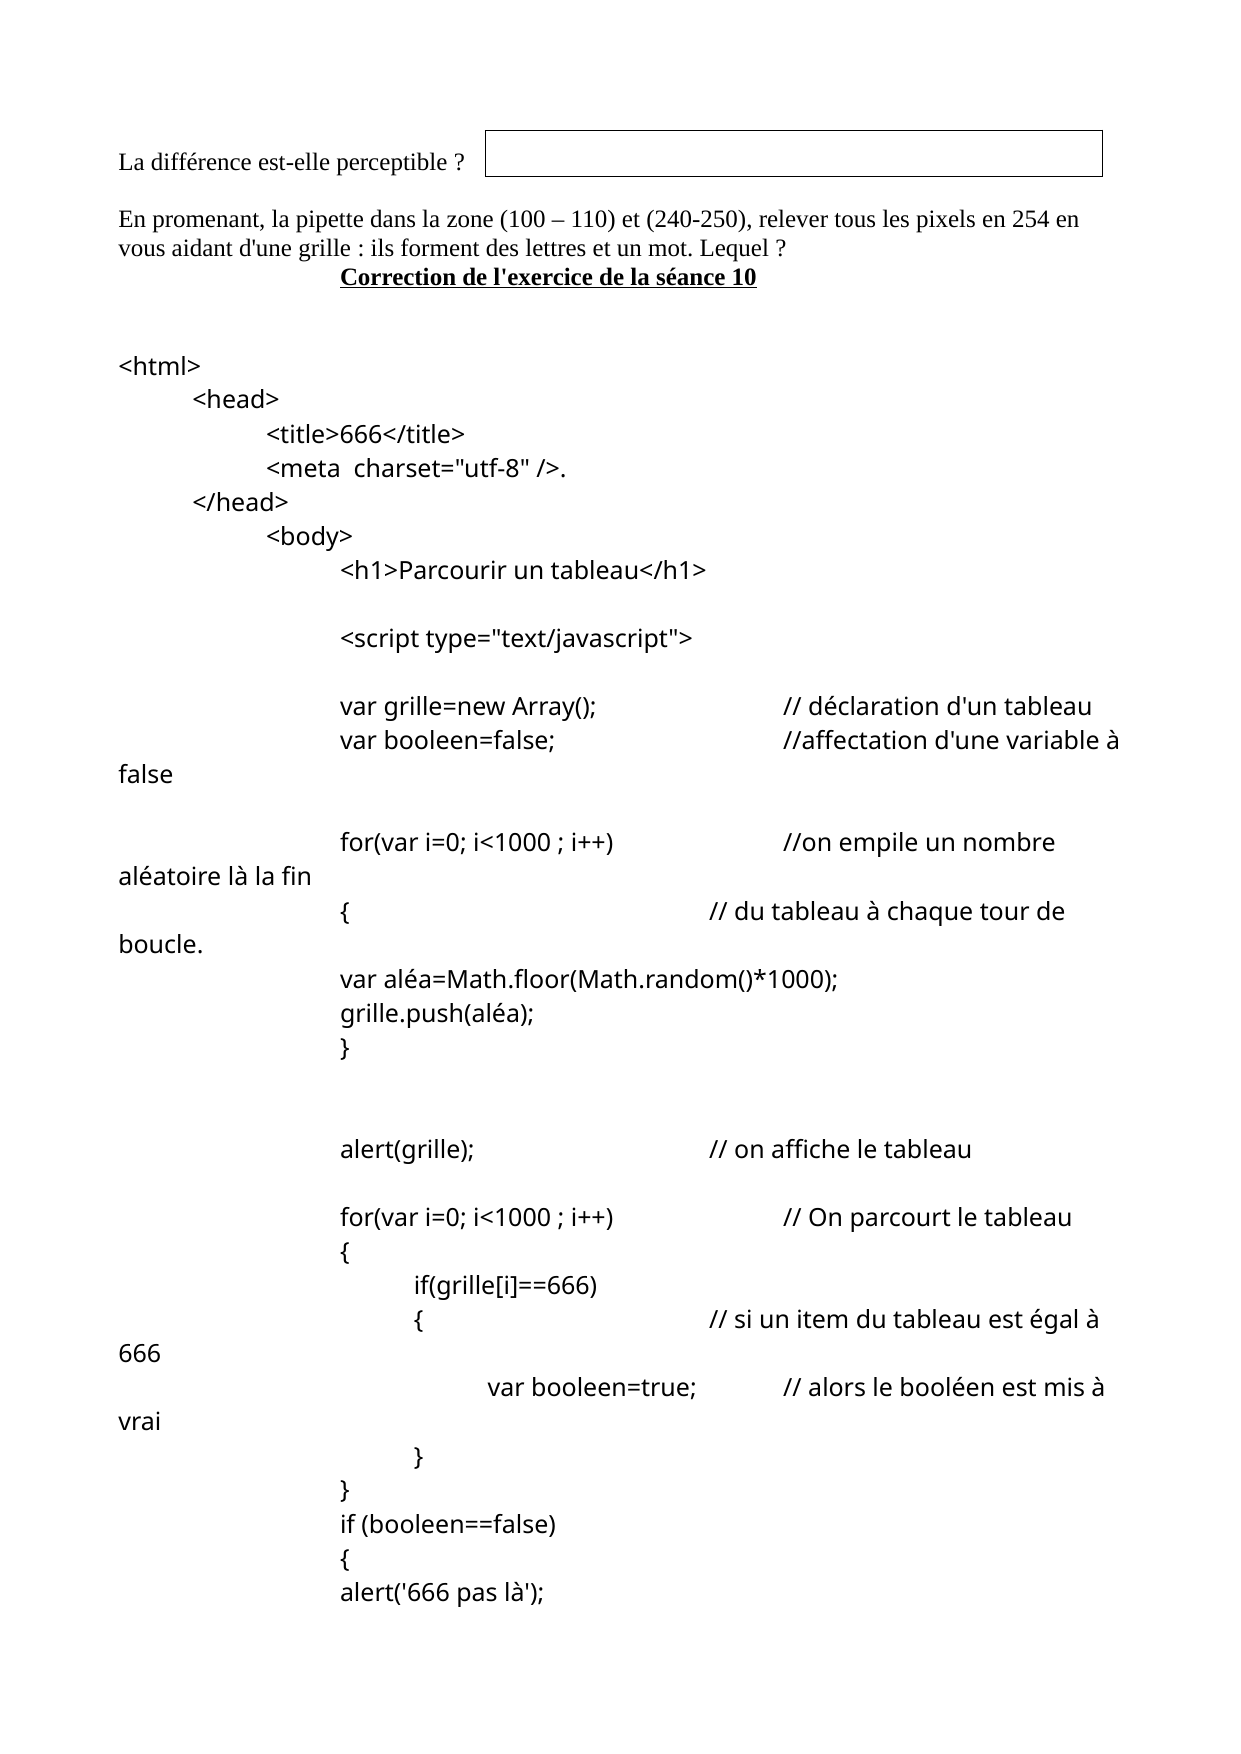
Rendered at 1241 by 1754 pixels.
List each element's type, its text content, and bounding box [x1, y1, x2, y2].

text { // du tableau à chaque tour de boucle. [118, 893, 1122, 961]
text { [118, 1540, 1122, 1574]
text { [118, 1234, 1122, 1268]
text <html> [118, 348, 1122, 382]
text grille.push(aléa); [118, 995, 1122, 1029]
text alert('666 pas là'); [118, 1574, 1122, 1608]
text La différence est-elle perceptible ? [118, 147, 485, 176]
text { // si un item du tableau est égal à 666 [118, 1302, 1122, 1370]
text En promenant, la pipette dans la zone (100 – 110) et (240-250), relever tous les pixels en 254 en vous aidant d'une grille : ils forment des lettres et un mot. Lequel ? [118, 204, 1122, 262]
text if(grille[i]==666) [118, 1268, 1122, 1302]
text <script type="text/javascript"> [118, 621, 1122, 655]
text } [118, 1438, 1122, 1472]
text Correction de l'exercice de la séance 10 [118, 262, 1122, 291]
text } [118, 1472, 1122, 1506]
text if (booleen==false) [118, 1506, 1122, 1540]
text <title>666</title> [118, 416, 1122, 450]
text } [118, 1029, 1122, 1063]
text <meta charset="utf-8" />. [118, 450, 1122, 484]
text <h1>Parcourir un tableau</h1> [118, 552, 1122, 587]
text alert(grille); // on affiche le tableau [118, 1132, 1122, 1166]
text for(var i=0; i<1000 ; i++) // On parcourt le tableau [118, 1200, 1122, 1234]
text var aléa=Math.floor(Math.random()*1000); [118, 961, 1122, 995]
text var booleen=false; //affectation d'une variable à false [118, 723, 1122, 791]
text var grille=new Array(); // déclaration d'un tableau [118, 689, 1122, 723]
text var booleen=true; // alors le booléen est mis à vrai [118, 1370, 1122, 1438]
text </head> [118, 484, 1122, 518]
text for(var i=0; i<1000 ; i++) //on empile un nombre aléatoire là la fin [118, 825, 1122, 893]
text <head> [118, 382, 1122, 416]
text <body> [118, 518, 1122, 552]
